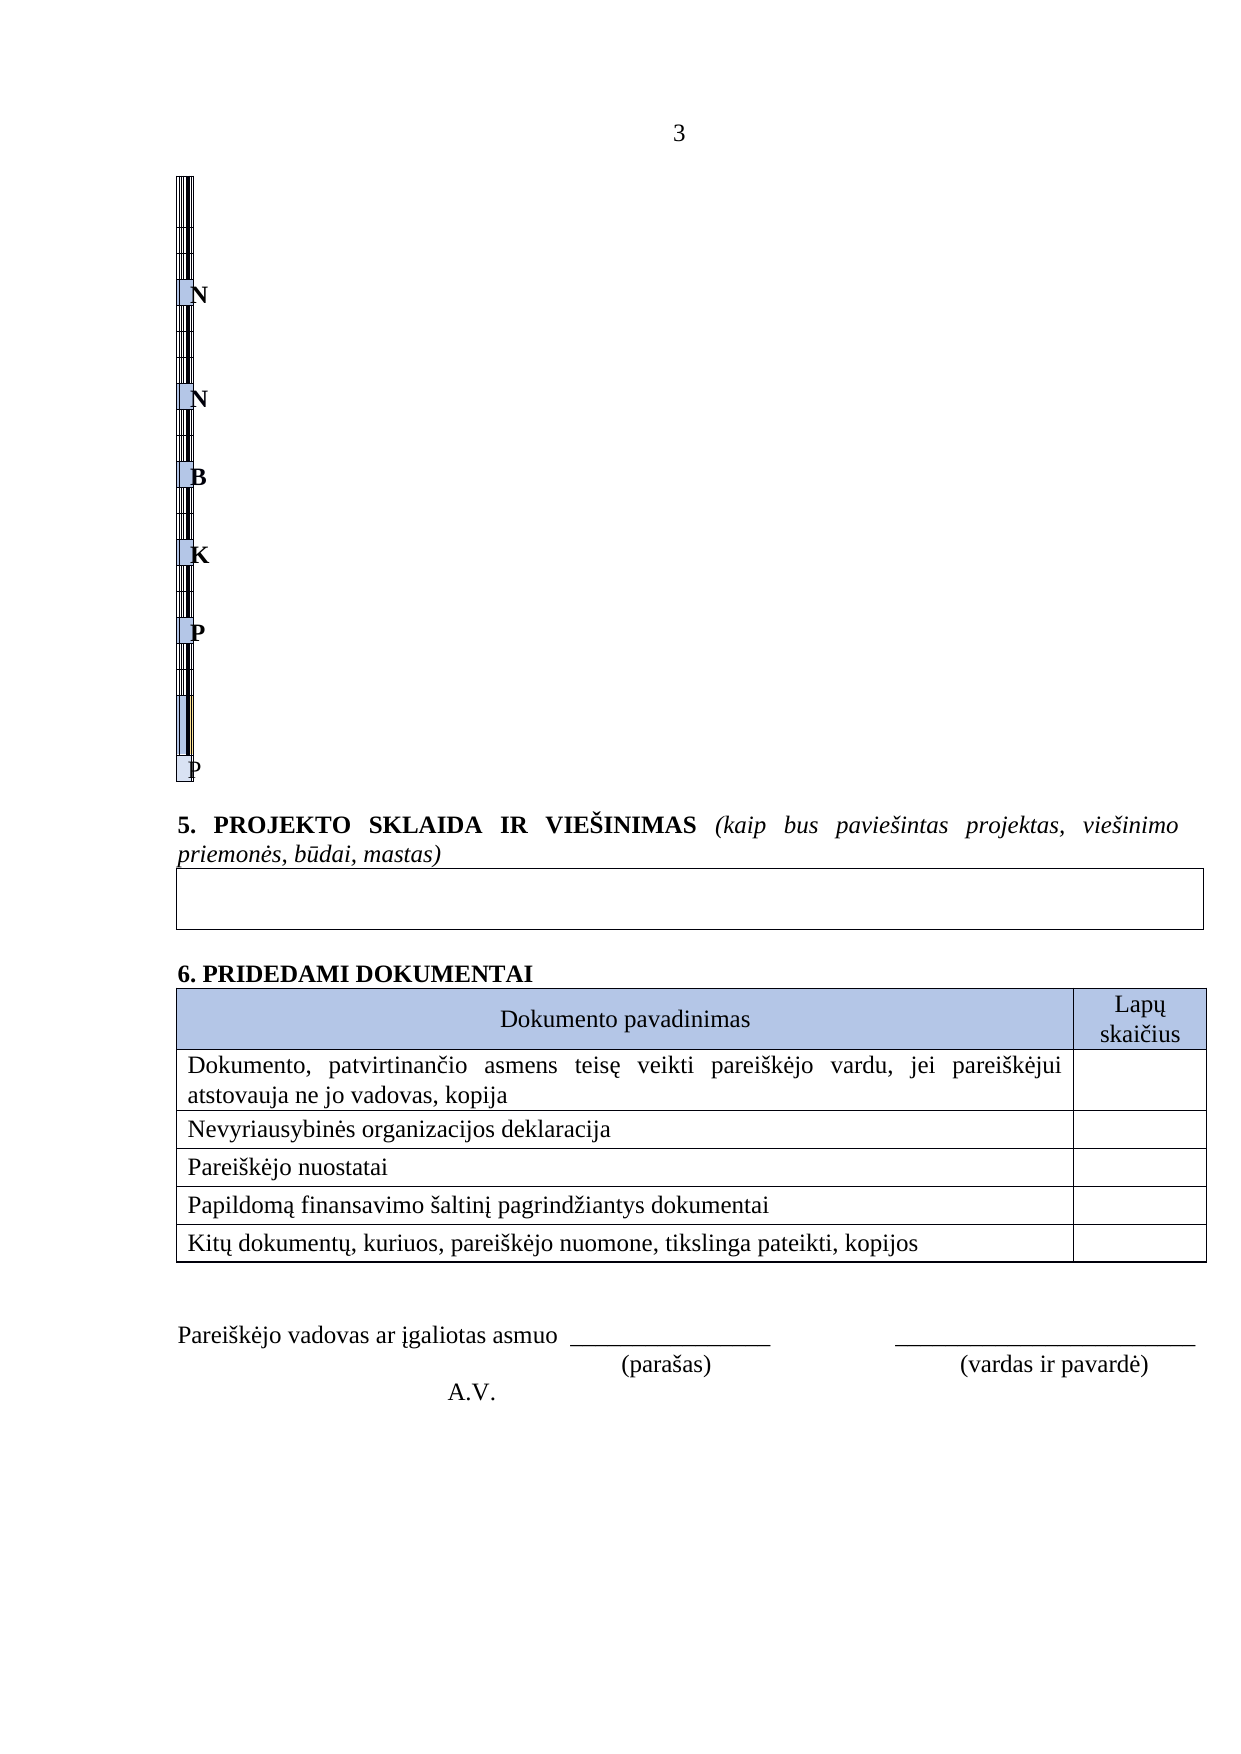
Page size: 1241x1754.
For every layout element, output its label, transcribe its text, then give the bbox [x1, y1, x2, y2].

table_cell [1074, 1111, 1206, 1148]
table_cell [1074, 1225, 1206, 1261]
text Pareiškėjo vadovas ar įgaliotas asmuo ________________ ________________________ [177, 1320, 1240, 1349]
table_header Lapų skaičius [1074, 989, 1206, 1049]
text 5. PROJEKTO SKLAIDA IR VIEŠINIMAS (kaip bus paviešintas projektas, viešinimo priemonės, būdai, mastas) [177, 810, 1181, 868]
table_cell Kitų dokumentų, kuriuos, pareiškėjo nuomone, tikslinga pateikti, kopijos [177, 1225, 1073, 1261]
table_cell IŠ VISO [180, 696, 186, 754]
table_cell Nevyriausybinės organizacijos deklaracija [177, 1111, 1073, 1148]
table_header [177, 869, 1203, 929]
table_cell Papildomą finansavimo šaltinį pagrindžiantys dokumentai [177, 1187, 1073, 1223]
table_cell Pareiškėjo nuostatai [177, 1149, 1073, 1186]
table_cell Dokumento, patvirtinančio asmens teisę veikti pareiškėjo vardu, jei pareiškėjui atstovauja ne jo vadovas, kopija [177, 1050, 1073, 1110]
text 6. PRIDEDAMI DOKUMENTAI [177, 959, 1181, 988]
table_cell [1074, 1149, 1206, 1186]
text (parašas) (vardas ir pavardė) [447, 1349, 1240, 1377]
table_cell [1074, 1187, 1206, 1223]
table_cell [1074, 1050, 1206, 1110]
text A.V. [447, 1377, 1240, 1406]
table_header Dokumento pavadinimas [177, 989, 1073, 1049]
